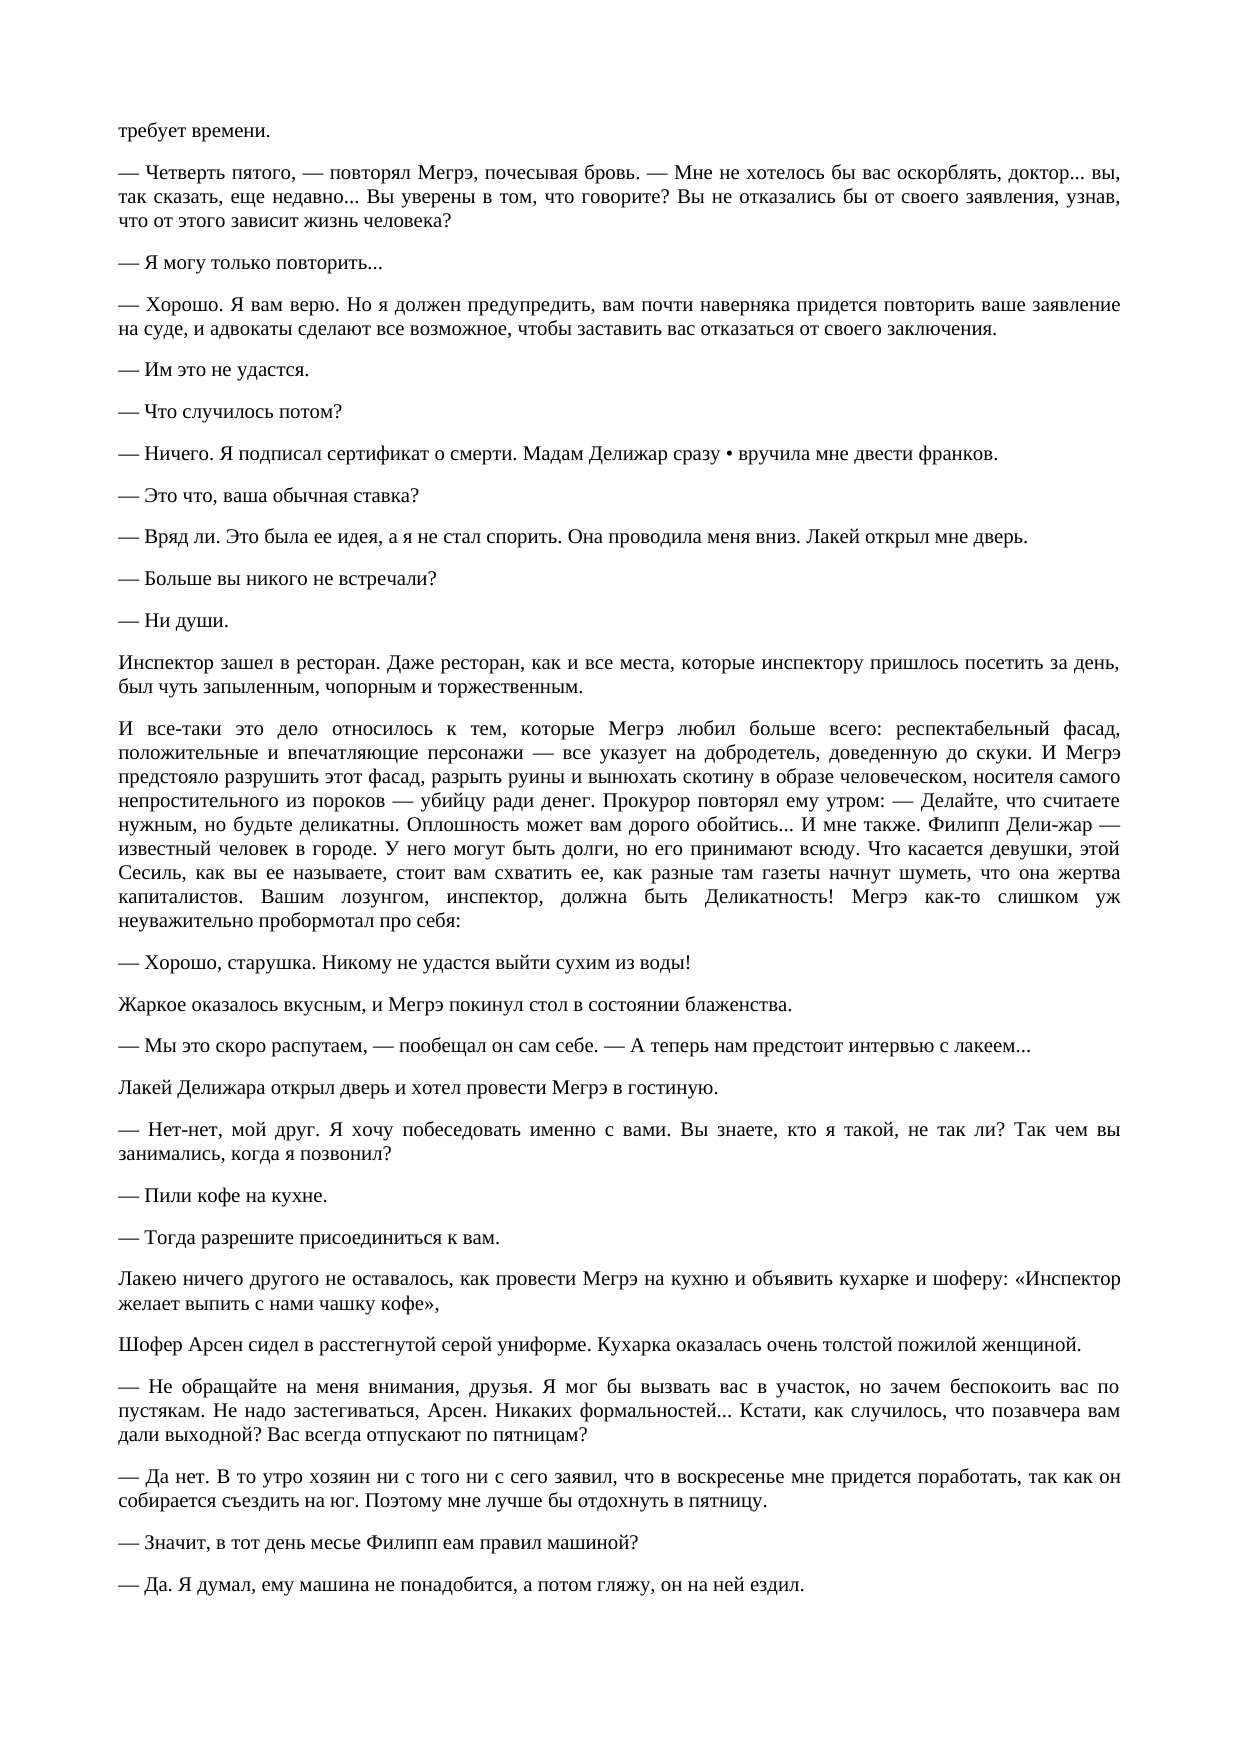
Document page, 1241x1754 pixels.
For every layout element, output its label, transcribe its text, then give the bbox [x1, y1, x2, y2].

text — Мы это скоро распутаем, — пообещал он сам себе. — А теперь нам предстоит интервью с лакеем... [118, 1033, 1122, 1057]
text — Им это не удастся. [118, 357, 1122, 381]
text Лакею ничего другого не оставалось, как провести Мегрэ на кухню и объявить кухарке и шоферу: «Инспектор желает выпить с нами чашку кофе», [118, 1266, 1122, 1314]
text — Хорошо. Я вам верю. Но я должен предупредить, вам почти наверняка придется повторить ваше заявление на суде, и адвокаты сделают все возможное, чтобы заставить вас отказаться от своего заключения. [118, 292, 1122, 340]
text — Вряд ли. Это была ее идея, а я не стал спорить. Она проводила меня вниз. Лакей открыл мне дверь. [118, 524, 1122, 548]
text — Значит, в тот день месье Филипп еам правил машиной? [118, 1530, 1122, 1554]
text — Четверть пятого, — повторял Мегрэ, почесывая бровь. — Мне не хотелось бы вас оскорблять, доктор... вы, так сказать, еще недавно... Вы уверены в том, что говорите? Вы не отказались бы от своего заявления, узнав, что от этого зависит жизнь человека? [118, 160, 1122, 232]
text — Больше вы никого не встречали? [118, 566, 1122, 590]
text — Пили кофе на кухне. [118, 1183, 1122, 1207]
text Лакей Делижара открыл дверь и хотел провести Мегрэ в гостиную. [118, 1075, 1122, 1099]
text Жаркое оказалось вкусным, и Мегрэ покинул стол в состоянии блаженства. [118, 992, 1122, 1016]
text — Это что, ваша обычная ставка? [118, 483, 1122, 507]
text — Ни души. [118, 608, 1122, 632]
text — Нет-нет, мой друг. Я хочу побеседовать именно с вами. Вы знаете, кто я такой, не так ли? Так чем вы занимались, когда я позвонил? [118, 1117, 1122, 1165]
text — Ничего. Я подписал сертификат о смерти. Мадам Делижар сразу • вручила мне двести франков. [118, 441, 1122, 465]
text требует времени. [118, 118, 1122, 142]
text Шофер Арсен сидел в расстегнутой серой униформе. Кухарка оказалась очень толстой пожилой женщиной. [118, 1332, 1122, 1356]
text — Я могу только повторить... [118, 250, 1122, 274]
text — Хорошо, старушка. Никому не удастся выйти сухим из воды! [118, 950, 1122, 974]
text Инспектор зашел в ресторан. Даже ресторан, как и все места, которые инспектору пришлось посетить за день, был чуть запыленным, чопорным и торжественным. [118, 650, 1122, 698]
text — Не обращайте на меня внимания, друзья. Я мог бы вызвать вас в участок, но зачем беспокоить вас по пустякам. Не надо застегиваться, Арсен. Никаких формальностей... Кстати, как случилось, что позавчера вам дали выходной? Вас всегда отпускают по пятницам? [118, 1374, 1122, 1446]
text — Да. Я думал, ему машина не понадобится, а потом гляжу, он на ней ездил. [118, 1571, 1122, 1596]
text — Тогда разрешите присоединиться к вам. [118, 1224, 1122, 1249]
text — Да нет. В то утро хозяин ни с того ни с сего заявил, что в воскресенье мне придется поработать, так как он собирается съездить на юг. Поэтому мне лучше бы отдохнуть в пятницу. [118, 1464, 1122, 1512]
text И все-таки это дело относилось к тем, которые Мегрэ любил больше всего: респектабельный фасад, положительные и впечатляющие персонажи — все указует на добродетель, доведенную до скуки. И Мегрэ предстояло разрушить этот фасад, разрыть руины и вынюхать скотину в образе человеческом, носителя самого непростительного из пороков — убийцу ради денег. Прокурор повторял ему утром: — Делайте, что считаете нужным, но будьте деликатны. Оплошность может вам дорого обойтись... И мне также. Филипп Дели-жар — известный человек в городе. У него могут быть долги, но его принимают всюду. Что касается девушки, этой Сесиль, как вы ее называете, стоит вам схватить ее, как разные там газеты начнут шуметь, что она жертва капиталистов. Вашим лозунгом, инспектор, должна быть Деликатность! Мегрэ как-то слишком уж неуважительно пробормотал про себя: [118, 716, 1122, 932]
text — Что случилось потом? [118, 399, 1122, 423]
